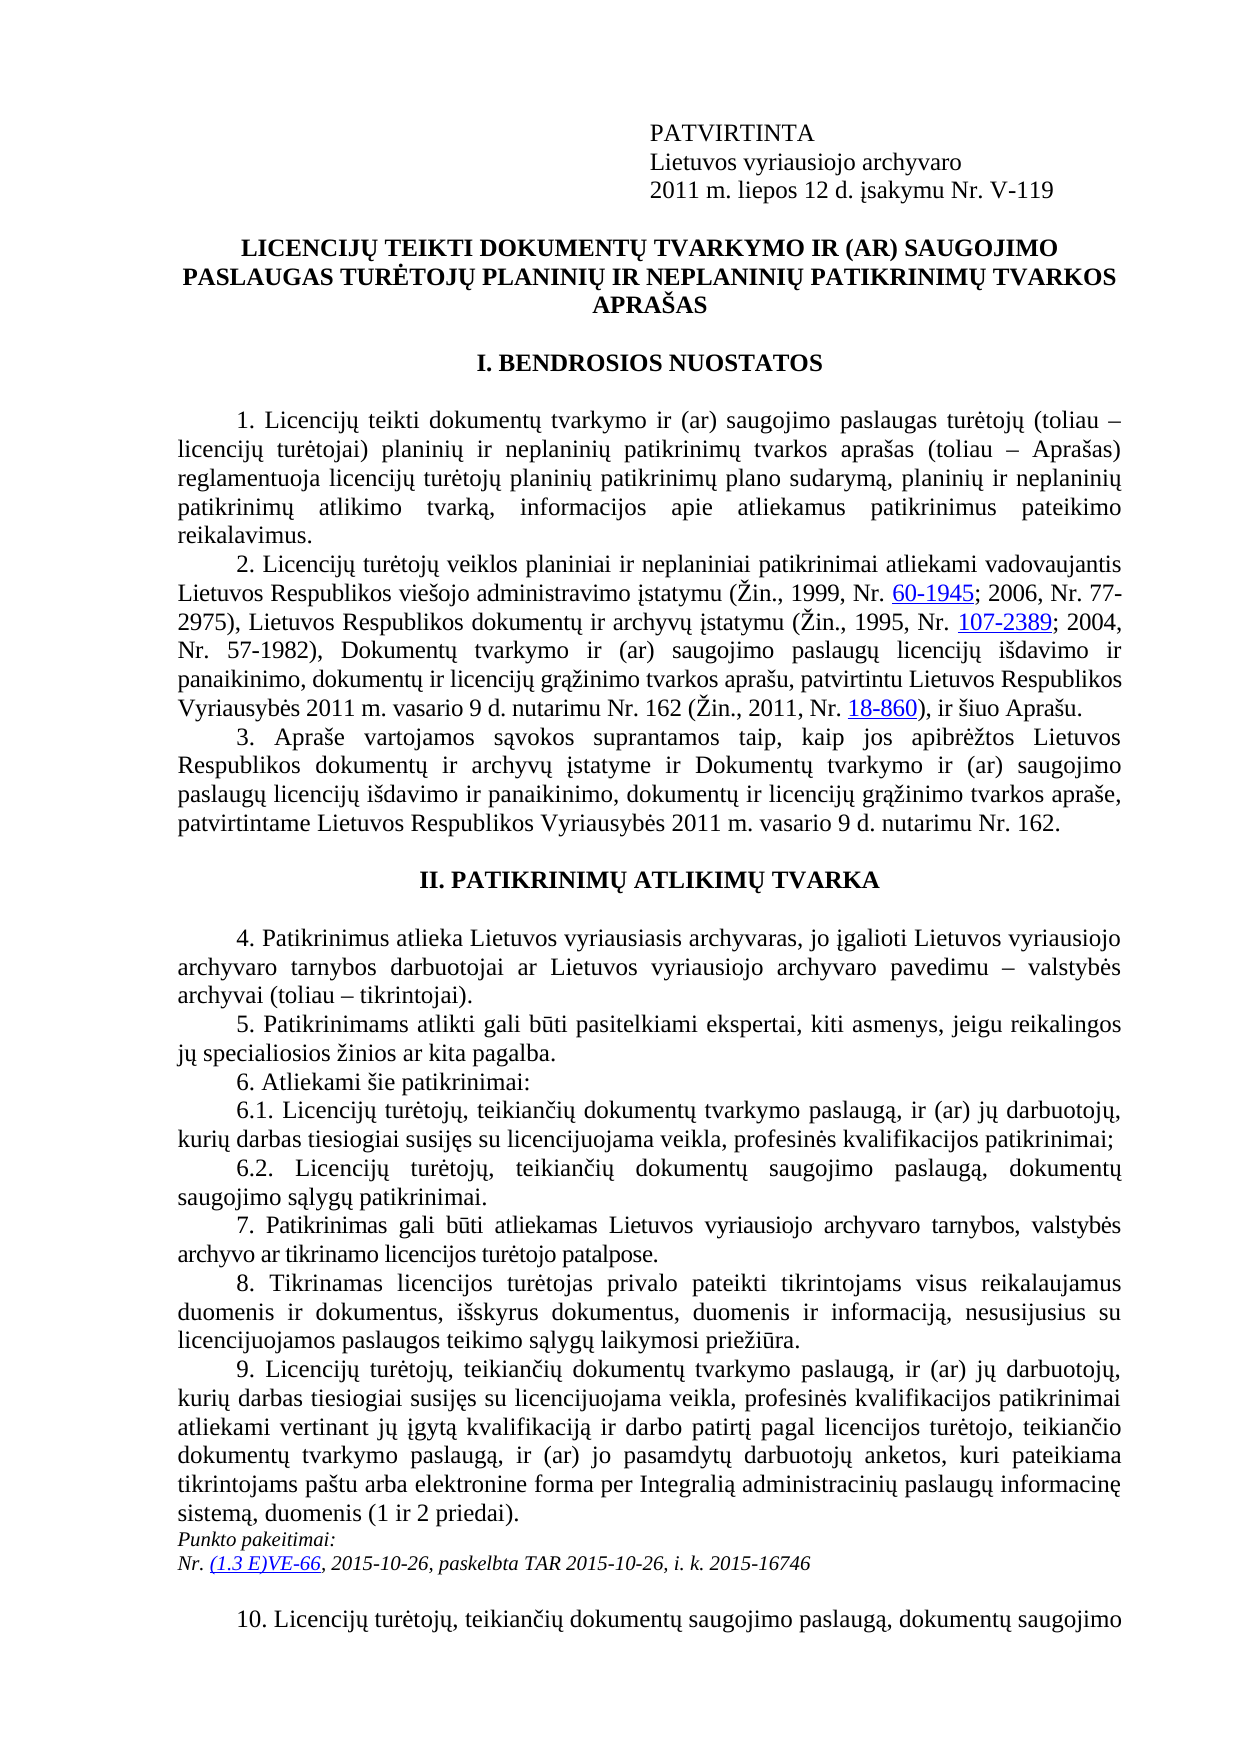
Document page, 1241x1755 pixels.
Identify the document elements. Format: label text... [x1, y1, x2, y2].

text Punkto pakeitimai: [177, 1527, 1122, 1551]
text PATVIRTINTA [649, 118, 1122, 147]
text 1. Licencijų teikti dokumentų tvarkymo ir (ar) saugojimo paslaugas turėtojų (toliau – licencijų turėtojai) planinių ir neplaninių patikrinimų tvarkos aprašas (toliau – Aprašas) reglamentuoja licencijų turėtojų planinių patikrinimų plano sudarymą, planinių ir neplaninių patikrinimų atlikimo tvarką, informacijos apie atliekamus patikrinimus pateikimo reikalavimus. [177, 406, 1122, 549]
text 6. Atliekami šie patikrinimai: [177, 1067, 1122, 1096]
text 7. Patikrinimas gali būti atliekamas Lietuvos vyriausiojo archyvaro tarnybos, valstybės archyvo ar tikrinamo licencijos turėtojo patalpose. [177, 1211, 1122, 1268]
text II. PATIKRINIMŲ ATLIKIMŲ TVARKA [177, 866, 1122, 894]
text 4. Patikrinimus atlieka Lietuvos vyriausiasis archyvaras, jo įgalioti Lietuvos vyriausiojo archyvaro tarnybos darbuotojai ar Lietuvos vyriausiojo archyvaro pavedimu – valstybės archyvai (toliau – tikrintojai). [177, 923, 1122, 1009]
text 8. Tikrinamas licencijos turėtojas privalo pateikti tikrintojams visus reikalaujamus duomenis ir dokumentus, išskyrus dokumentus, duomenis ir informaciją, nesusijusius su licencijuojamos paslaugos teikimo sąlygų laikymosi priežiūra. [177, 1268, 1122, 1354]
text LICENCIJŲ TEIKTI DOKUMENTŲ TVARKYMO IR (AR) SAUGOJIMO PASLAUGAS TURĖTOJŲ PLANINIŲ IR NEPLANINIŲ PATIKRINIMŲ TVARKOS APRAŠAS [177, 233, 1122, 319]
text I. BENDROSIOS NUOSTATOS [177, 348, 1122, 377]
text 2. Licencijų turėtojų veiklos planiniai ir neplaniniai patikrinimai atliekami vadovaujantis Lietuvos Respublikos viešojo administravimo įstatymu (Žin., 1999, Nr. 60-1945; 2006, Nr. 77-2975), Lietuvos Respublikos dokumentų ir archyvų įstatymu (Žin., 1995, Nr. 107-2389; 2004, Nr. 57-1982), Dokumentų tvarkymo ir (ar) saugojimo paslaugų licencijų išdavimo ir panaikinimo, dokumentų ir licencijų grąžinimo tvarkos aprašu, patvirtintu Lietuvos Respublikos Vyriausybės 2011 m. vasario 9 d. nutarimu Nr. 162 (Žin., 2011, Nr. 18-860), ir šiuo Aprašu. [177, 549, 1122, 722]
text Lietuvos vyriausiojo archyvaro [649, 147, 1122, 176]
text 5. Patikrinimams atlikti gali būti pasitelkiami ekspertai, kiti asmenys, jeigu reikalingos jų specialiosios žinios ar kita pagalba. [177, 1009, 1122, 1067]
text 6.2. Licencijų turėtojų, teikiančių dokumentų saugojimo paslaugą, dokumentų saugojimo sąlygų patikrinimai. [177, 1153, 1122, 1211]
text Nr. (1.3 E)VE-66, 2015-10-26, paskelbta TAR 2015-10-26, i. k. 2015-16746 [177, 1551, 1122, 1575]
text 9. Licencijų turėtojų, teikiančių dokumentų tvarkymo paslaugą, ir (ar) jų darbuotojų, kurių darbas tiesiogiai susijęs su licencijuojama veikla, profesinės kvalifikacijos patikrinimai atliekami vertinant jų įgytą kvalifikaciją ir darbo patirtį pagal licencijos turėtojo, teikiančio dokumentų tvarkymo paslaugą, ir (ar) jo pasamdytų darbuotojų anketos, kuri pateikiama tikrintojams paštu arba elektronine forma per Integralią administracinių paslaugų informacinę sistemą, duomenis (1 ir 2 priedai). [177, 1354, 1122, 1527]
text 3. Apraše vartojamos sąvokos suprantamos taip, kaip jos apibrėžtos Lietuvos Respublikos dokumentų ir archyvų įstatyme ir Dokumentų tvarkymo ir (ar) saugojimo paslaugų licencijų išdavimo ir panaikinimo, dokumentų ir licencijų grąžinimo tvarkos apraše, patvirtintame Lietuvos Respublikos Vyriausybės 2011 m. vasario 9 d. nutarimu Nr. 162. [177, 722, 1122, 837]
text 6.1. Licencijų turėtojų, teikiančių dokumentų tvarkymo paslaugą, ir (ar) jų darbuotojų, kurių darbas tiesiogiai susijęs su licencijuojama veikla, profesinės kvalifikacijos patikrinimai; [177, 1096, 1122, 1153]
text 2011 m. liepos 12 d. įsakymu Nr. V-119 [649, 176, 1122, 204]
text 10. Licencijų turėtojų, teikiančių dokumentų saugojimo paslaugą, dokumentų saugojimo [177, 1604, 1122, 1632]
